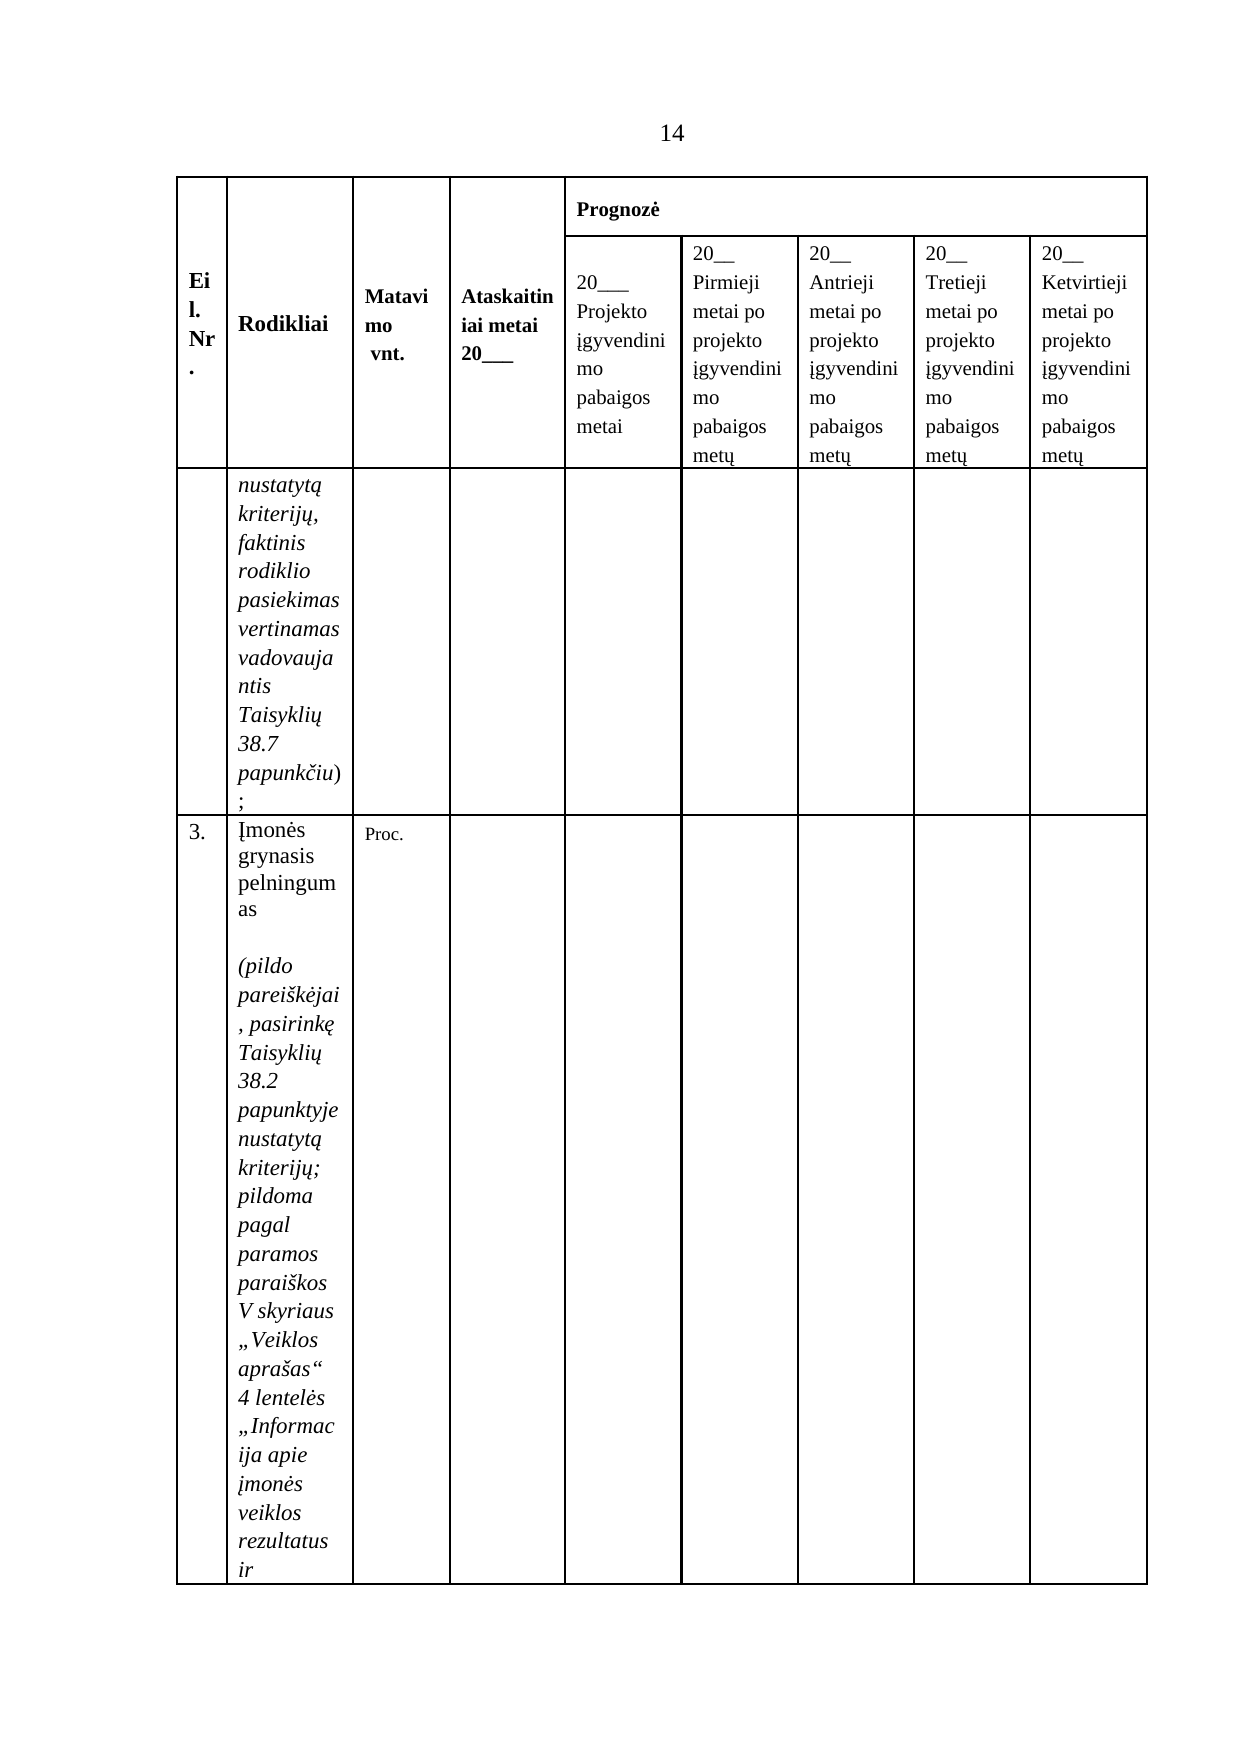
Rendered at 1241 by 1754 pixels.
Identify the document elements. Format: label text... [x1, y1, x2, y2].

table_cell [566, 816, 680, 1582]
table_cell 20__ Pirmieji metai po projekto įgyvendinimo pabaigos metų [683, 237, 797, 467]
table_cell 20___ Projekto įgyvendinimo pabaigos metai [566, 237, 680, 467]
table_cell 3. [178, 816, 226, 1582]
table_header Eil. Nr. [178, 178, 226, 467]
table_cell [683, 816, 797, 1582]
table_cell [451, 469, 564, 814]
table_cell [799, 816, 913, 1582]
table_cell [178, 469, 226, 814]
table_cell [1031, 816, 1146, 1582]
table_header Rodikliai [228, 178, 352, 467]
table_cell [566, 469, 680, 814]
table_cell 20__ Antrieji metai po projekto įgyvendinimo pabaigos metų [799, 237, 913, 467]
table_cell [915, 816, 1029, 1582]
table_cell Įmonės grynasis pelningumas (pildo pareiškėjai, pasirinkę Taisyklių 38.2 papunktyje nustatytą kriterijų; pildoma pagal paramos paraiškos V skyriaus „Veiklos aprašas“ 4 lentelės „Informacija apie įmonės veiklos rezultatus ir [228, 816, 352, 1582]
table_cell Proc. [354, 816, 449, 1582]
table_cell nustatytą kriterijų, faktinis rodiklio pasiekimas vertinamas vadovaujantis Taisyklių 38.7 papunkčiu); [228, 469, 352, 814]
table_header Ataskaitiniai metai 20___ [451, 178, 564, 467]
table_header Matavimo vnt. [354, 178, 449, 467]
table_cell [799, 469, 913, 814]
table_cell [683, 469, 797, 814]
table_header Prognozė [566, 178, 1146, 234]
table_cell [354, 469, 449, 814]
table_cell [915, 469, 1029, 814]
table_cell [1031, 469, 1146, 814]
table_cell 20__ Ketvirtieji metai po projekto įgyvendinimo pabaigos metų [1031, 237, 1146, 467]
table_cell [451, 816, 564, 1582]
table_cell 20__ Tretieji metai po projekto įgyvendinimo pabaigos metų [915, 237, 1029, 467]
